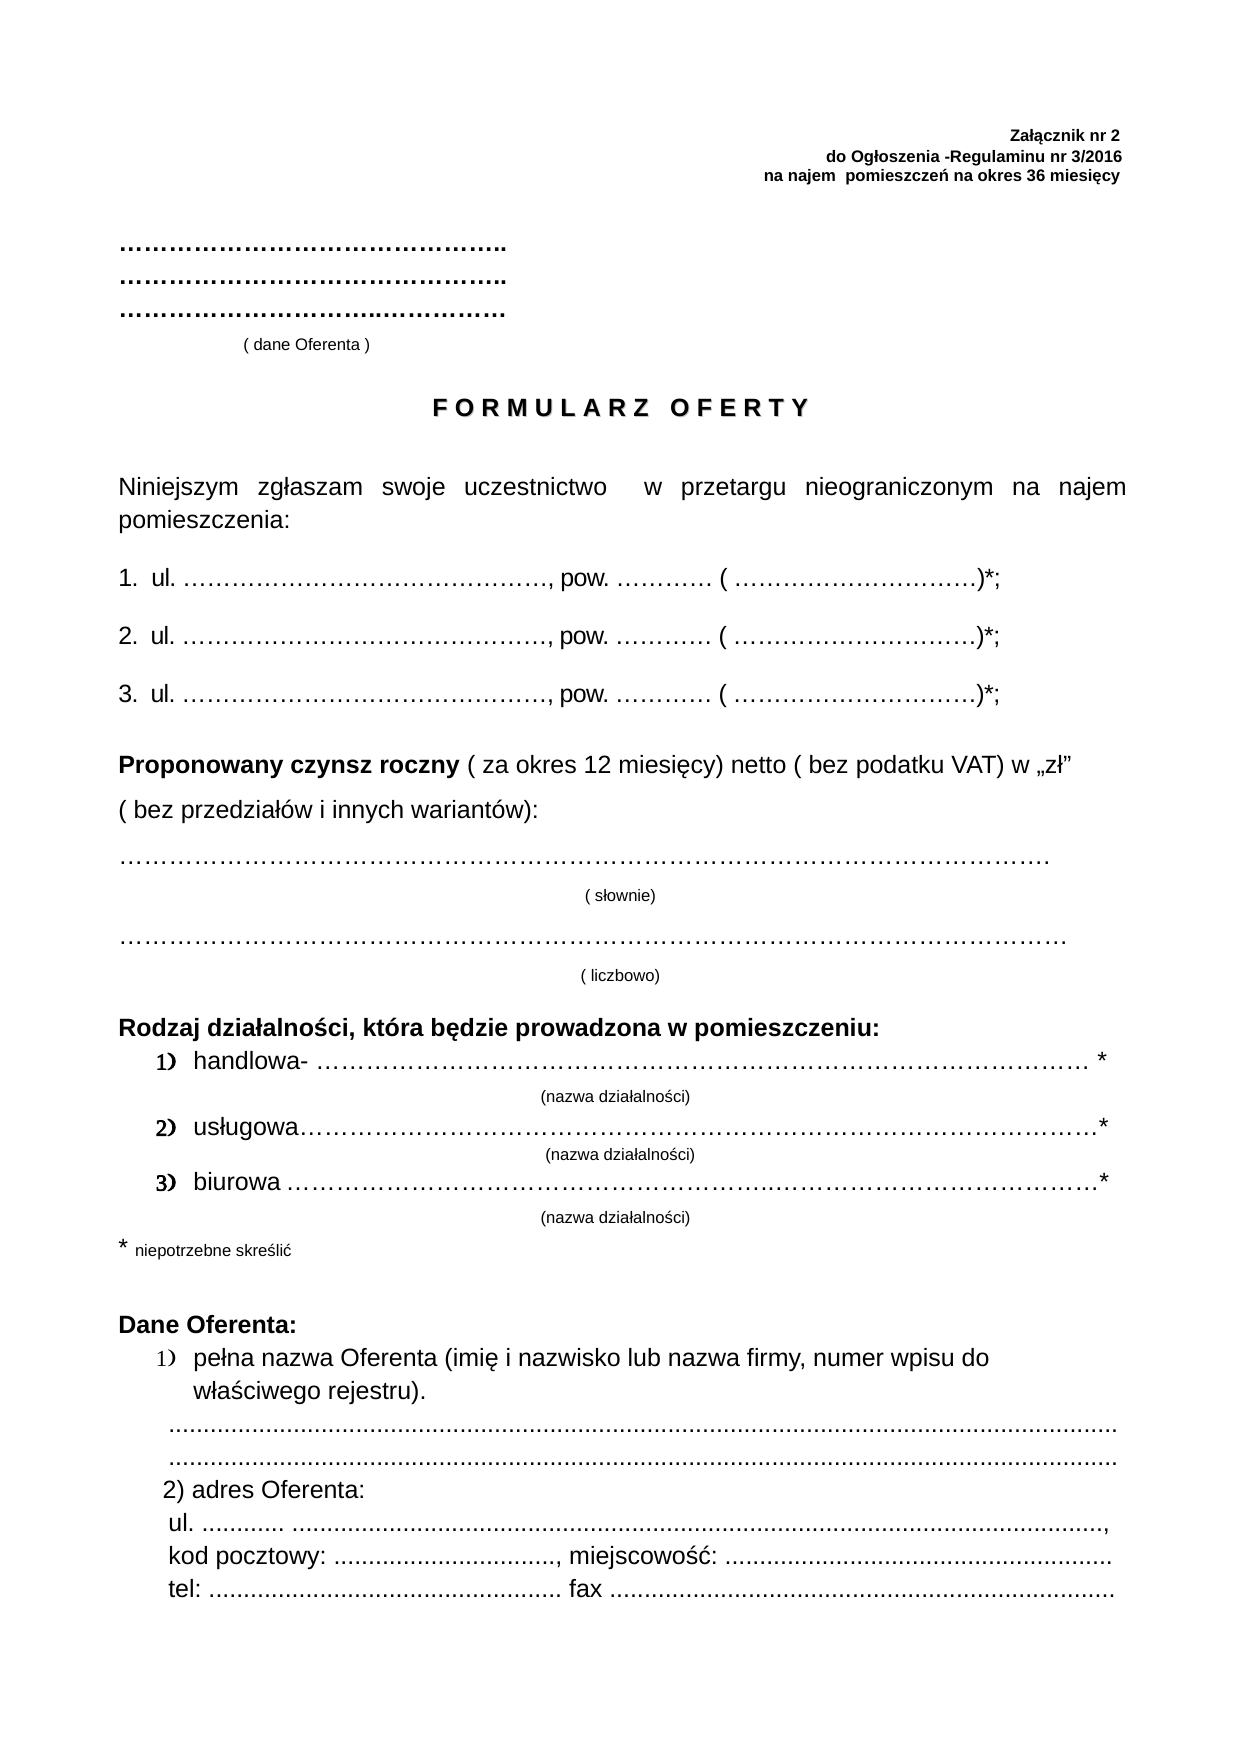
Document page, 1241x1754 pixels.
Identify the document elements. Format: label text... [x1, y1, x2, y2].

text (nazwa działalności) [118, 1145, 1122, 1164]
text kod pocztowy: ................................, miejscowość: ........................................................ [168, 1541, 1122, 1570]
text ……………………………………….. [118, 228, 1122, 257]
text …………………………………………………………………………………………………… [118, 921, 1122, 949]
text ul. ............ ....................................................................................................................., [168, 1508, 1122, 1537]
list usługowa……………………………………………………………………………………* [156, 1112, 1122, 1141]
text 2) adres Oferenta: [162, 1475, 1122, 1504]
list pełna nazwa Oferenta (imię i nazwisko lub nazwa firmy, numer wpisu do właściwego rejestru). [156, 1343, 1122, 1405]
text Rodzaj działalności, która będzie prowadzona w pomieszczeniu: [118, 1013, 1122, 1042]
text (nazwa działalności) [193, 1079, 1122, 1108]
list handlowa- ………………………………………………………………………………… * [156, 1046, 1122, 1075]
list 3. ul. ………………………………………, pow. ………… ( …………………………)*; [118, 679, 1128, 708]
text Proponowany czynsz roczny ( za okres 12 miesięcy) netto ( bez podatku VAT) w „zł” [118, 749, 1122, 778]
text na najem pomieszczeń na okres 36 miesięcy [118, 166, 1122, 185]
text …………………………..…………… [118, 294, 1122, 323]
list 2. ul. ………………………………………, pow. ………… ( …………………………)*; [118, 621, 1128, 650]
text Niniejszym zgłaszam swoje uczestnictwo w przetargu nieograniczonym na najem pomieszczenia: [118, 472, 1128, 534]
list 1. ul. ………………………………………, pow. ………… ( …………………………)*; [118, 563, 1128, 592]
text do Ogłoszenia -Regulaminu nr 3/2016 [118, 147, 1122, 166]
text ( dane Oferenta ) [118, 327, 1122, 356]
text ( bez przedziałów i innych wariantów): [118, 795, 1122, 824]
text ( liczbowo) [118, 966, 1122, 985]
text ......................................................................................................................................... [168, 1442, 1122, 1471]
text Dane Oferenta: [118, 1310, 1122, 1339]
text ( słownie) [118, 886, 1122, 905]
list biurowa …………………………………………………..…………………………………* [156, 1167, 1122, 1196]
text FORMULARZ OFERTY [118, 393, 1122, 422]
text …………………………………………………………………………………………………. [118, 841, 1122, 869]
text (nazwa działalności) [193, 1200, 1122, 1229]
text tel: ................................................... fax ......................................................................... [168, 1574, 1122, 1603]
text * niepotrzebne skreślić [118, 1233, 1122, 1262]
text ……………………………………….. [118, 261, 1122, 290]
text Załącznik nr 2 [118, 118, 1122, 147]
text ......................................................................................................................................... [168, 1409, 1122, 1438]
